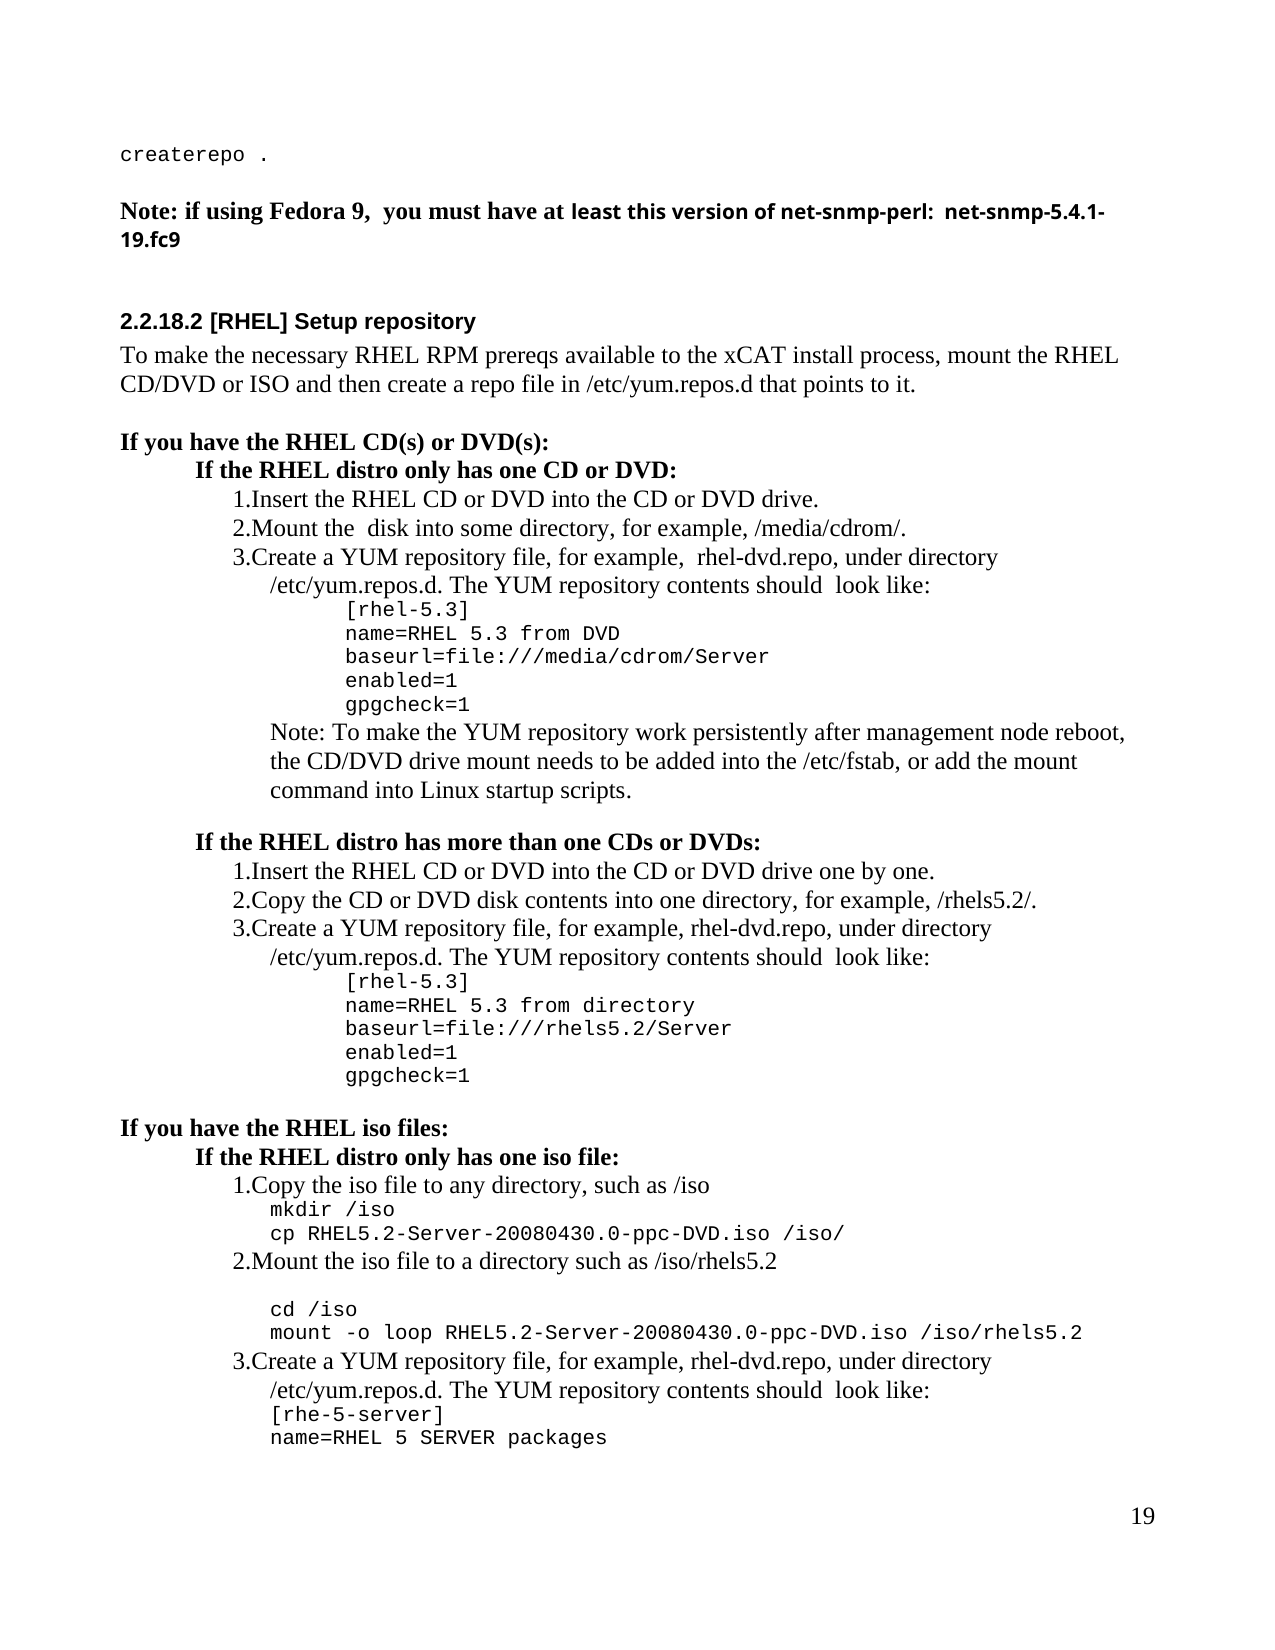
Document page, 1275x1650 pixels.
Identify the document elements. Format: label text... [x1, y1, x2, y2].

list Create a YUM repository file, for example, rhel-dvd.repo, under directory /etc/yum.repos.d. The YUM repository contents should look like: [232, 913, 1155, 971]
text Note: if using Fedora 9, you must have at least this version of net-snmp-perl: net-snmp-5.4.1-19.fc9 [120, 196, 1155, 254]
text If the RHEL distro only has one iso file: [195, 1142, 1155, 1170]
text [rhel-5.3] [345, 971, 1155, 994]
text If the RHEL distro has more than one CDs or DVDs: [195, 827, 1155, 856]
text createrepo . [120, 144, 1155, 167]
text If you have the RHEL iso files: [120, 1113, 1155, 1142]
text cp RHEL5.2-Server-20080430.0-ppc-DVD.iso /iso/ [270, 1223, 1155, 1246]
text If you have the RHEL CD(s) or DVD(s): [120, 427, 1155, 455]
text mount -o loop RHEL5.2-Server-20080430.0-ppc-DVD.iso /iso/rhels5.2 [270, 1322, 1155, 1346]
text Note: To make the YUM repository work persistently after management node reboot, the CD/DVD drive mount needs to be added into the /etc/fstab, or add the mount command into Linux startup scripts. [270, 717, 1155, 803]
text name=RHEL 5.3 from directory [345, 994, 1155, 1018]
list Insert the RHEL CD or DVD into the CD or DVD drive. [232, 484, 1155, 513]
list gpgcheck=1 [345, 1066, 1155, 1089]
text enabled=1 [345, 670, 1155, 694]
list Copy the CD or DVD disk contents into one directory, for example, /rhels5.2/. [232, 885, 1155, 913]
text name=RHEL 5.3 from DVD [345, 623, 1155, 646]
text enabled=1 [345, 1042, 1155, 1066]
subtitle [RHEL] Setup repository [120, 308, 1155, 334]
text gpgcheck=1 [345, 694, 1155, 717]
text name=RHEL 5 SERVER packages [270, 1427, 1155, 1451]
text If the RHEL distro only has one CD or DVD: [195, 455, 1155, 484]
text baseurl=file:///rhels5.2/Server [345, 1018, 1155, 1042]
text To make the necessary RHEL RPM prereqs available to the xCAT install process, mount the RHEL CD/DVD or ISO and then create a repo file in /etc/yum.repos.d that points to it. [120, 340, 1155, 398]
list Insert the RHEL CD or DVD into the CD or DVD drive one by one. [232, 856, 1155, 885]
list Mount the iso file to a directory such as /iso/rhels5.2 [232, 1246, 1155, 1275]
text [rhel-5.3] [345, 599, 1155, 623]
list Create a YUM repository file, for example, rhel-dvd.repo, under directory /etc/yum.repos.d. The YUM repository contents should look like: [232, 1346, 1155, 1403]
list Copy the iso file to any directory, such as /iso [232, 1170, 1155, 1199]
text baseurl=file:///media/cdrom/Server [345, 646, 1155, 670]
list Create a YUM repository file, for example, rhel-dvd.repo, under directory /etc/yum.repos.d. The YUM repository contents should look like: [232, 542, 1155, 599]
text [rhe-5-server] [270, 1403, 1155, 1427]
list Mount the disk into some directory, for example, /media/cdrom/. [232, 513, 1155, 542]
